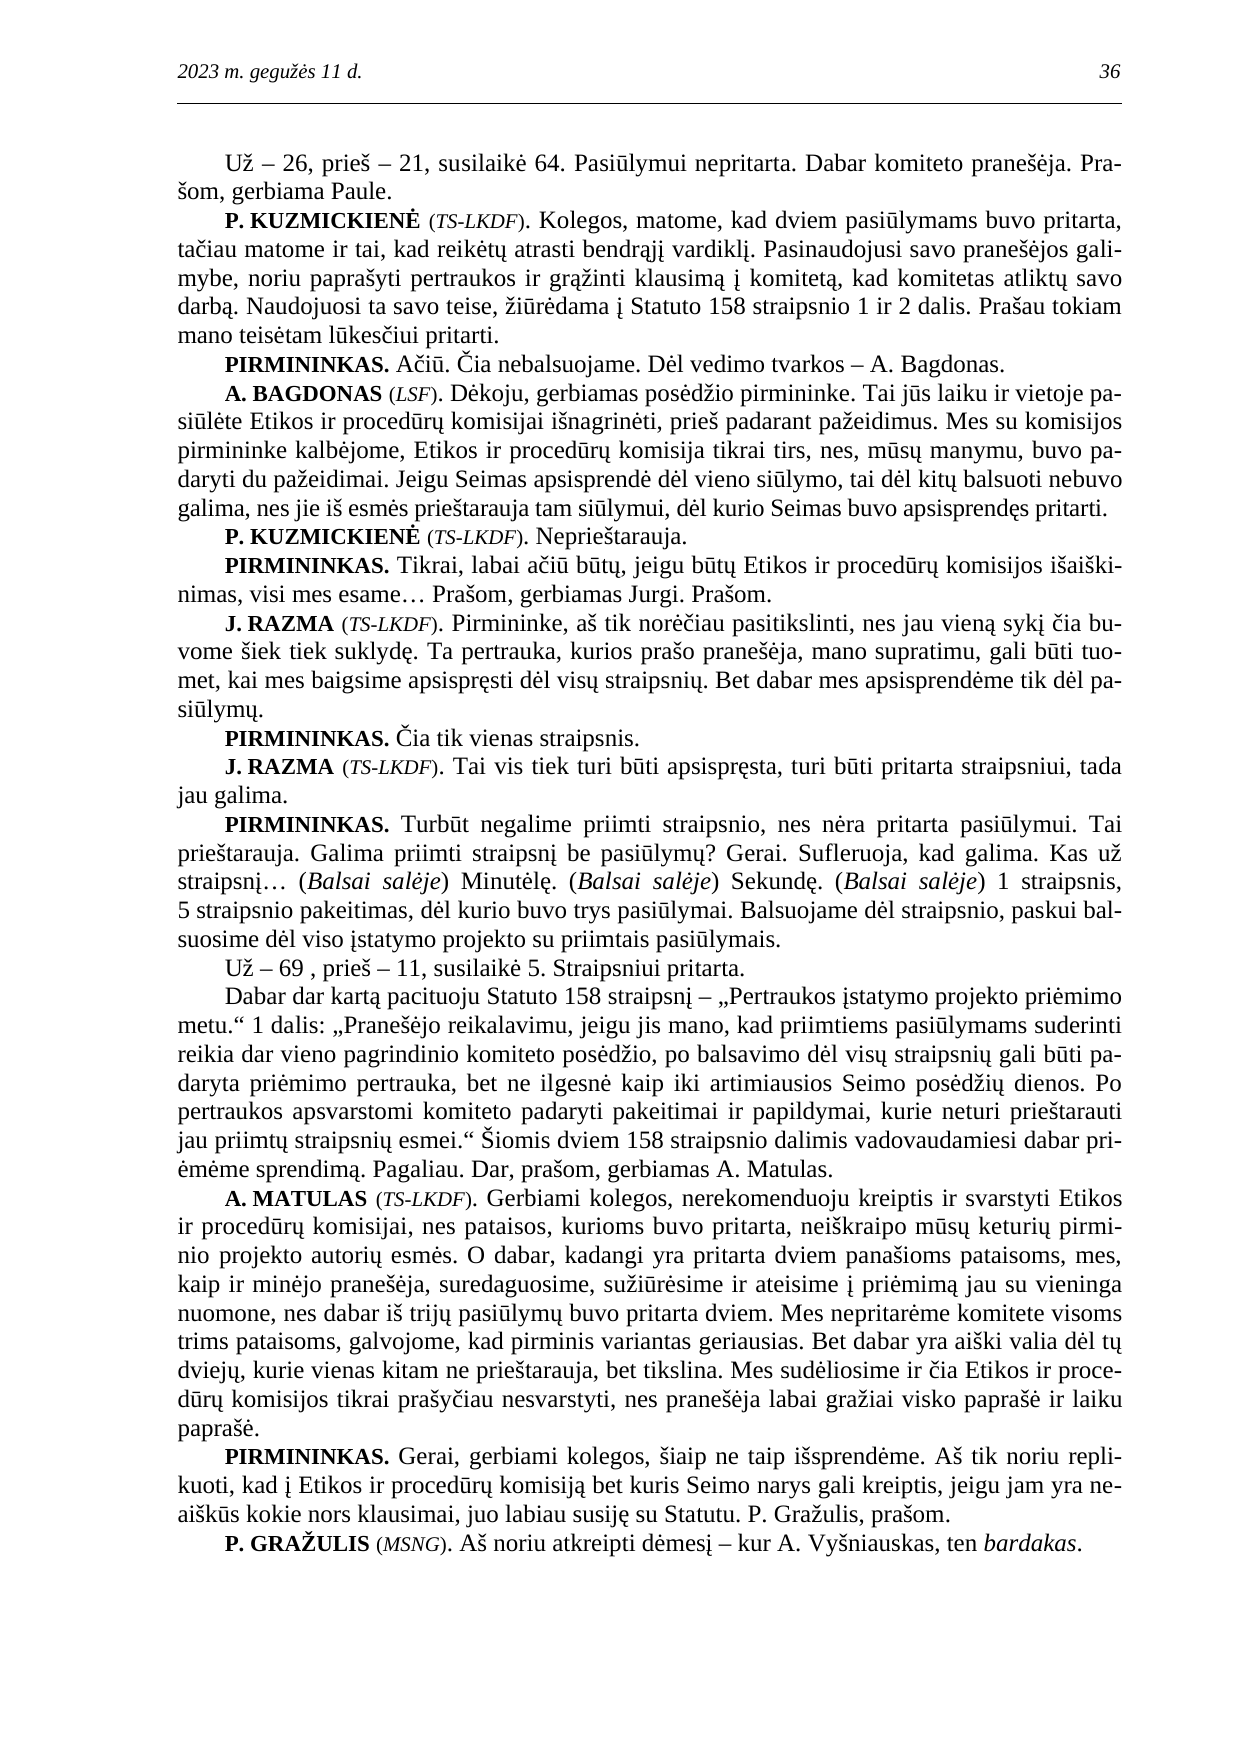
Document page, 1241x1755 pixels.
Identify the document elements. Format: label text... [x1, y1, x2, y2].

text PIRMININKAS. Čia tik vie­nas straips­nis. [177, 723, 1122, 751]
text J. RAZMA (TS-LKDF). Pir­mi­nin­ke, aš tik no­rė­čiau pa­si­tiks­lin­ti, nes jau vie­ną sy­kį čia bu­vo­me šiek tiek su­kly­dę. Ta per­trau­ka, ku­rios pra­šo pra­ne­šė­ja, ma­no su­pra­ti­mu, ga­li bū­ti tuo­met, kai mes baig­si­me ap­si­spręs­ti dėl vi­sų straips­nių. Bet da­bar mes ap­si­spren­dė­me tik dėl pa­siū­ly­mų. [177, 608, 1122, 723]
text J. RAZMA (TS-LKDF). Tai vis tiek tu­ri bū­ti ap­si­spręs­ta, tu­ri bū­ti pri­tar­ta straips­niui, ta­da jau ga­li­ma. [177, 751, 1122, 809]
text Už – 26, prieš – 21, su­si­lai­kė 64. Pa­siū­ly­mui ne­pri­tar­ta. Da­bar ko­mi­te­to pra­ne­šė­ja. Pra­šom, ger­bia­ma Pau­le. [177, 148, 1122, 205]
text PIRMININKAS. Ačiū. Čia ne­bal­suo­ja­me. Dėl ve­di­mo tvar­kos – A. Bag­do­nas. [177, 349, 1122, 378]
text PIRMININKAS. Ge­rai, ger­bia­mi ko­le­gos, šiaip ne taip iš­spren­dė­me. Aš tik no­riu re­pli­kuo­ti, kad į Eti­kos ir pro­ce­dū­rų ko­mi­si­ją bet ku­ris Sei­mo na­rys ga­li kreip­tis, jei­gu jam yra ne­aiš­kūs ko­kie nors klau­si­mai, juo la­biau su­si­ję su Sta­tu­tu. P. Gra­žu­lis, pra­šom. [177, 1441, 1122, 1528]
text P. KUZMICKIENĖ (TS-LKDF). Ko­le­gos, ma­to­me, kad dviem pa­siū­ly­mams bu­vo pri­tar­ta, ta­čiau ma­to­me ir tai, kad rei­kė­tų at­ras­ti ben­drą­jį var­dik­lį. Pa­si­nau­do­ju­si sa­vo pra­ne­šė­jos ga­li­my­be, no­riu pa­pra­šy­ti per­trau­kos ir grą­žin­ti klau­si­mą į ko­mi­te­tą, kad ko­mi­te­tas at­lik­tų sa­vo dar­bą. Nau­do­juo­si ta sa­vo tei­se, žiū­rė­da­ma į Sta­tu­to 158 straips­nio 1 ir 2 da­lis. Pra­šau to­kiam ma­no tei­sė­tam lū­kes­čiui pri­tar­ti. [177, 205, 1122, 349]
text P. GRAŽULIS (MSNG). Aš no­riu at­kreip­ti dė­me­sį – kur A. Vyš­niaus­kas, ten bar­da­kas. [177, 1528, 1122, 1556]
text PIRMININKAS. Tur­būt ne­ga­li­me pri­im­ti straips­nio, nes nė­ra pri­tar­ta pa­siū­ly­mui. Tai prieš­ta­rau­ja. Ga­li­ma pri­im­ti straips­nį be pa­siū­ly­mų? Ge­rai. Suf­le­ruo­ja, kad ga­li­ma. Kas už strai­ps­nį… (Bal­sai sa­lė­je) Mi­nu­tė­lę. (Bal­sai sa­lė­je) Se­kun­dę. (Bal­sai sa­lė­je) 1 straips­nis, 5 strai­ps­nio pa­kei­ti­mas, dėl ku­rio bu­vo trys pa­siū­ly­mai. Bal­suo­ja­me dėl straips­nio, pas­kui bal­suo­si­me dėl vi­so įsta­ty­mo pro­jek­to su pri­im­tais pa­siū­ly­mais. [177, 809, 1122, 953]
text P. KUZMICKIENĖ (TS-LKDF). Ne­pri­eš­ta­rau­ja. [177, 521, 1122, 550]
text Už – 69 , prieš – 11, su­si­lai­kė 5. Straips­niui pri­tar­ta. [177, 953, 1122, 981]
text A. MATULAS (TS-LKDF). Ger­bia­mi ko­le­gos, ne­re­ko­men­duo­ju kreip­tis ir svars­ty­ti Eti­kos ir pro­ce­dū­rų ko­mi­si­jai, nes pa­tai­sos, ku­rioms bu­vo pri­tar­ta, ne­iš­krai­po mū­sų ke­tu­rių pir­mi­nio pro­jek­to au­to­rių es­mės. O da­bar, ka­dan­gi yra pri­tar­ta dviem pa­na­šioms pa­tai­soms, mes, kaip ir mi­nė­jo pra­ne­šė­ja, su­re­da­guo­si­me, su­žiū­rė­si­me ir at­ei­si­me į pri­ėmi­mą jau su vie­nin­ga nuo­mo­ne, nes da­bar iš tri­jų pa­siū­ly­mų bu­vo pri­tar­ta dviem. Mes ne­pri­ta­rė­me ko­mi­te­te vi­soms trims pa­tai­soms, gal­vo­jo­me, kad pir­mi­nis va­rian­tas ge­riau­sias. Bet da­bar yra aiš­ki va­lia dėl tų dvie­jų, ku­rie vie­nas ki­tam ne prieš­ta­rau­ja, bet tiks­li­na. Mes su­dė­lio­si­me ir čia Eti­kos ir pro­ce­dū­rų ko­mi­si­jos tik­rai pra­šy­čiau ne­svars­ty­ti, nes pra­ne­šė­ja la­bai gra­žiai vis­ko pa­pra­šė ir lai­ku pa­pra­šė. [177, 1183, 1122, 1441]
text Da­bar dar kar­tą pa­ci­tuo­ju Sta­tu­to 158 straips­nį – „Per­trau­kos įsta­ty­mo pro­jek­to pri­ėmi­mo me­tu.“ 1 da­lis: „Pra­ne­šė­jo rei­ka­la­vi­mu, jei­gu jis ma­no, kad pri­im­tiems pa­siū­ly­mams su­de­rin­ti rei­kia dar vie­no pa­grin­di­nio ko­mi­te­to po­sė­džio, po bal­sa­vi­mo dėl vi­sų straips­nių ga­li bū­ti pa­da­ry­ta pri­ėmi­mo per­trau­ka, bet ne il­ges­nė kaip iki ar­ti­miau­sios Sei­mo po­sė­džių die­nos. Po per­trau­kos ap­svars­to­mi ko­mi­te­to pa­da­ry­ti pa­kei­ti­mai ir pa­pil­dy­mai, ku­rie ne­tu­ri prieš­ta­rau­ti jau pri­im­tų straips­nių es­mei.“ Šio­mis dviem 158 straips­nio da­li­mis va­do­vau­da­mie­si da­bar pri­ėmė­me spren­di­mą. Pa­ga­liau. Dar, pra­šom, ger­bia­mas A. Ma­tu­las. [177, 981, 1122, 1183]
text PIRMININKAS. Tik­rai, la­bai ačiū bū­tų, jei­gu bū­tų Eti­kos ir pro­ce­dū­rų ko­mi­si­jos iš­aiš­ki­ni­mas, vi­si mes esa­me… Pra­šom, ger­bia­mas Jur­gi. Pra­šom. [177, 550, 1122, 608]
text A. BAGDONAS (LSF). Dė­ko­ju, ger­bia­mas po­sė­džio pir­mi­nin­ke. Tai jūs lai­ku ir vie­to­je pa­siū­lė­te Eti­kos ir pro­ce­dū­rų ko­mi­si­jai iš­nag­ri­nė­ti, prieš pa­da­rant pa­žei­di­mus. Mes su ko­mi­si­jos pir­mi­nin­ke kal­bė­jo­me, Eti­kos ir pro­ce­dū­rų ko­mi­si­ja tik­rai tirs, nes, mū­sų ma­ny­mu, bu­vo pa­da­ry­ti du pa­žei­di­mai. Jei­gu Sei­mas ap­si­spren­dė dėl vie­no siū­ly­mo, tai dėl ki­tų bal­suo­ti ne­bu­vo ga­li­ma, nes jie iš es­mės prieš­ta­rau­ja tam siū­ly­mui, dėl ku­rio Sei­mas bu­vo ap­si­spren­dęs pri­tar­ti. [177, 378, 1122, 521]
